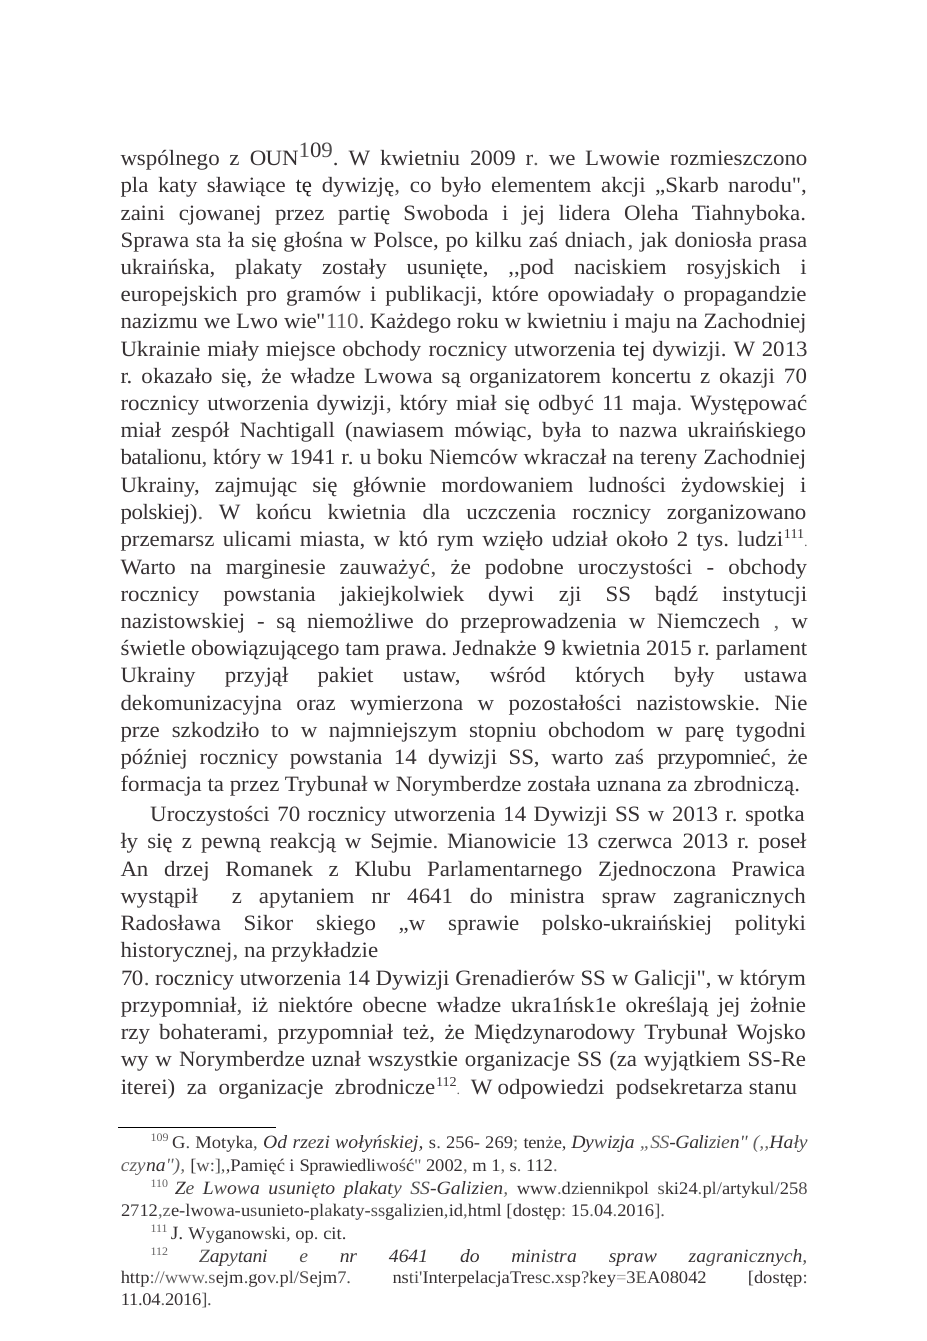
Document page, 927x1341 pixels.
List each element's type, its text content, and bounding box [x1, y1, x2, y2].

text 111 J. Wyganowski, op. cit. [150, 1222, 830, 1243]
text 70. rocznicy utworzenia 14 Dywizji Grenadierów SS w Galicji", w którym przypomniał, iż niektóre obecne władze ukra1ńsk1e określają jej żołnie­ rzy bohaterami, przypomniał też, że Międzynarodowy Trybunał Wojsko­ wy w Norymberdze uznał wszystkie organizacje SS (za wyjątkiem SS-Re­ iterei) za organizacje zbrodnicze112. W odpowiedzi podsekretarza stanu [121, 965, 807, 1099]
text wspólnego z OUN109. W kwietniu 2009 r. we Lwowie rozmieszczono pla­ katy sławiące tę dywizję, co było elementem akcji „Skarb narodu", zaini­ cjowanej przez partię Swoboda i jej lidera Oleha Tiahnyboka. Sprawa sta­ ła się głośna w Polsce, po kilku zaś dniach, jak doniosła prasa ukraińska, plakaty zostały usunięte, ,,pod naciskiem rosyjskich i europejskich pro­ gramów i publikacji, które opowiadały o propagandzie nazizmu we Lwo­ wie"110. Każdego roku w kwietniu i maju na Zachodniej Ukrainie miały miejsce obchody rocznicy utworzenia tej dywizji. W 2013 r. okazało się, że władze Lwowa są organizatorem koncertu z okazji 70 rocznicy utworzenia dywizji, który miał się odbyć 11 maja. Występować miał zespół Nachtigall (nawiasem mówiąc, była to nazwa ukraińskiego batalionu, który w 1941 r. u boku Niemców wkraczał na tereny Zachodniej Ukrainy, zajmując się głównie mordowaniem ludności żydowskiej i polskiej). W końcu kwietnia dla uczczenia rocznicy zorganizowano przemarsz ulicami miasta, w któ­ rym wzięło udział około 2 tys. ludzi111. Warto na marginesie zauważyć, że podobne uroczystości - obchody rocznicy powstania jakiejkolwiek dywi­ zji SS bądź instytucji nazistowskiej - są niemożliwe do przeprowadzenia w Niemczech , w świetle obowiązującego tam prawa. Jednakże 9 kwietnia 2015 r. parlament Ukrainy przyjął pakiet ustaw, wśród których były ustawa dekomunizacyjna oraz wymierzona w pozostałości nazistowskie. Nie prze­ szkodziło to w najmniejszym stopniu obchodom w parę tygodni później rocznicy powstania 14 dywizji SS, warto zaś przypomnieć, że formacja ta przez Trybunał w Norymberdze została uznana za zbrodniczą. [120, 137, 807, 796]
text 110 Ze Lwowa usunięto plakaty SS-Galizien, www.dziennikpol ski24.pl/artykul/258 2712,ze-lwowa-usunieto-plakaty-ssgalizien,id,html [dostęp: 15.04.2016]. [121, 1177, 808, 1220]
text 112 Zapytani e nr 4641 do ministra spraw zagranicznych, http://www.sejm.gov.pl/Sejm7. nsti'InterpelacjaTresc.xsp?key=3EA08042 [dostęp: 11.04.2016]. [121, 1244, 807, 1309]
text Uroczystości 70 rocznicy utworzenia 14 Dywizji SS w 2013 r. spotka­ ły się z pewną reakcją w Sejmie. Mianowicie 13 czerwca 2013 r. poseł An­ drzej Romanek z Klubu Parlamentarnego Zjednoczona Prawica wystąpił z apytaniem nr 4641 do ministra spraw zagranicznych Radosława Sikor­ skiego „w sprawie polsko-ukraińskiej polityki historycznej, na przykładzie [120, 801, 807, 962]
text 109 G. Motyka, Od rzezi wołyńskiej, s. 256- 269; tenże, Dywizja „SS-Galizien" (,,Hały­ czyna"), [w:],,Pamięć i Sprawiedliwość" 2002, m 1, s. 112. [121, 1131, 808, 1176]
